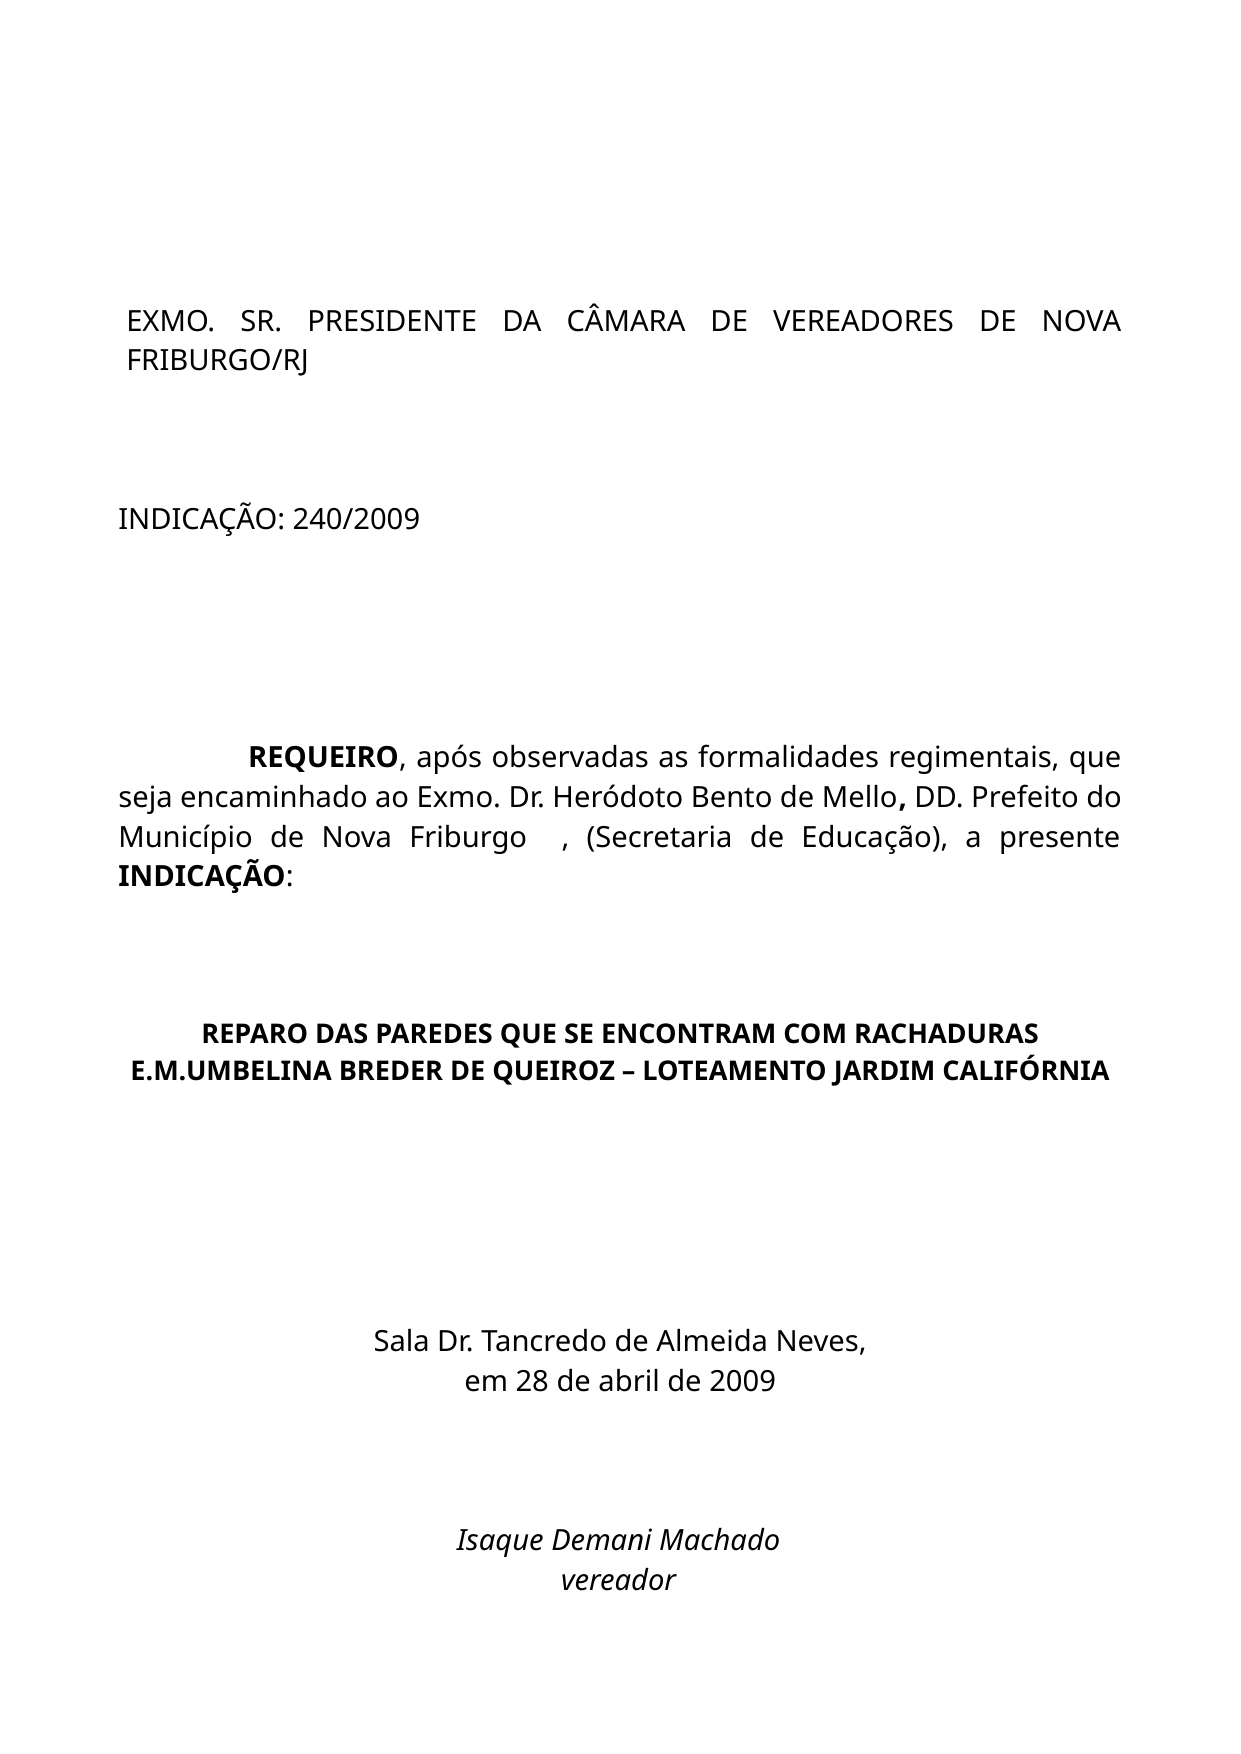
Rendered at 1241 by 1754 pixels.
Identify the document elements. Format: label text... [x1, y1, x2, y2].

text em 28 de abril de 2009 [118, 1360, 1122, 1400]
text vereador [118, 1559, 1122, 1598]
text Isaque Demani Machado [118, 1519, 1122, 1559]
text REQUEIRO, após observadas as formalidades regimentais, que seja encaminhado ao Exmo. Dr. Heródoto Bento de Mello, DD. Prefeito do Município de Nova Friburgo , (Secretaria de Educação), a presente INDICAÇÃO: [118, 737, 1122, 895]
text Sala Dr. Tancredo de Almeida Neves, [118, 1321, 1122, 1360]
text REPARO DAS PAREDES QUE SE ENCONTRAM COM RACHADURAS E.M.UMBELINA BREDER DE QUEIROZ – LOTEAMENTO JARDIM CALIFÓRNIA [118, 1014, 1122, 1088]
text INDICAÇÃO: 240/2009 [118, 498, 1122, 538]
text EXMO. SR. PRESIDENTE DA CÂMARA DE VEREADORES DE NOVA FRIBURGO/RJ [126, 300, 1122, 379]
